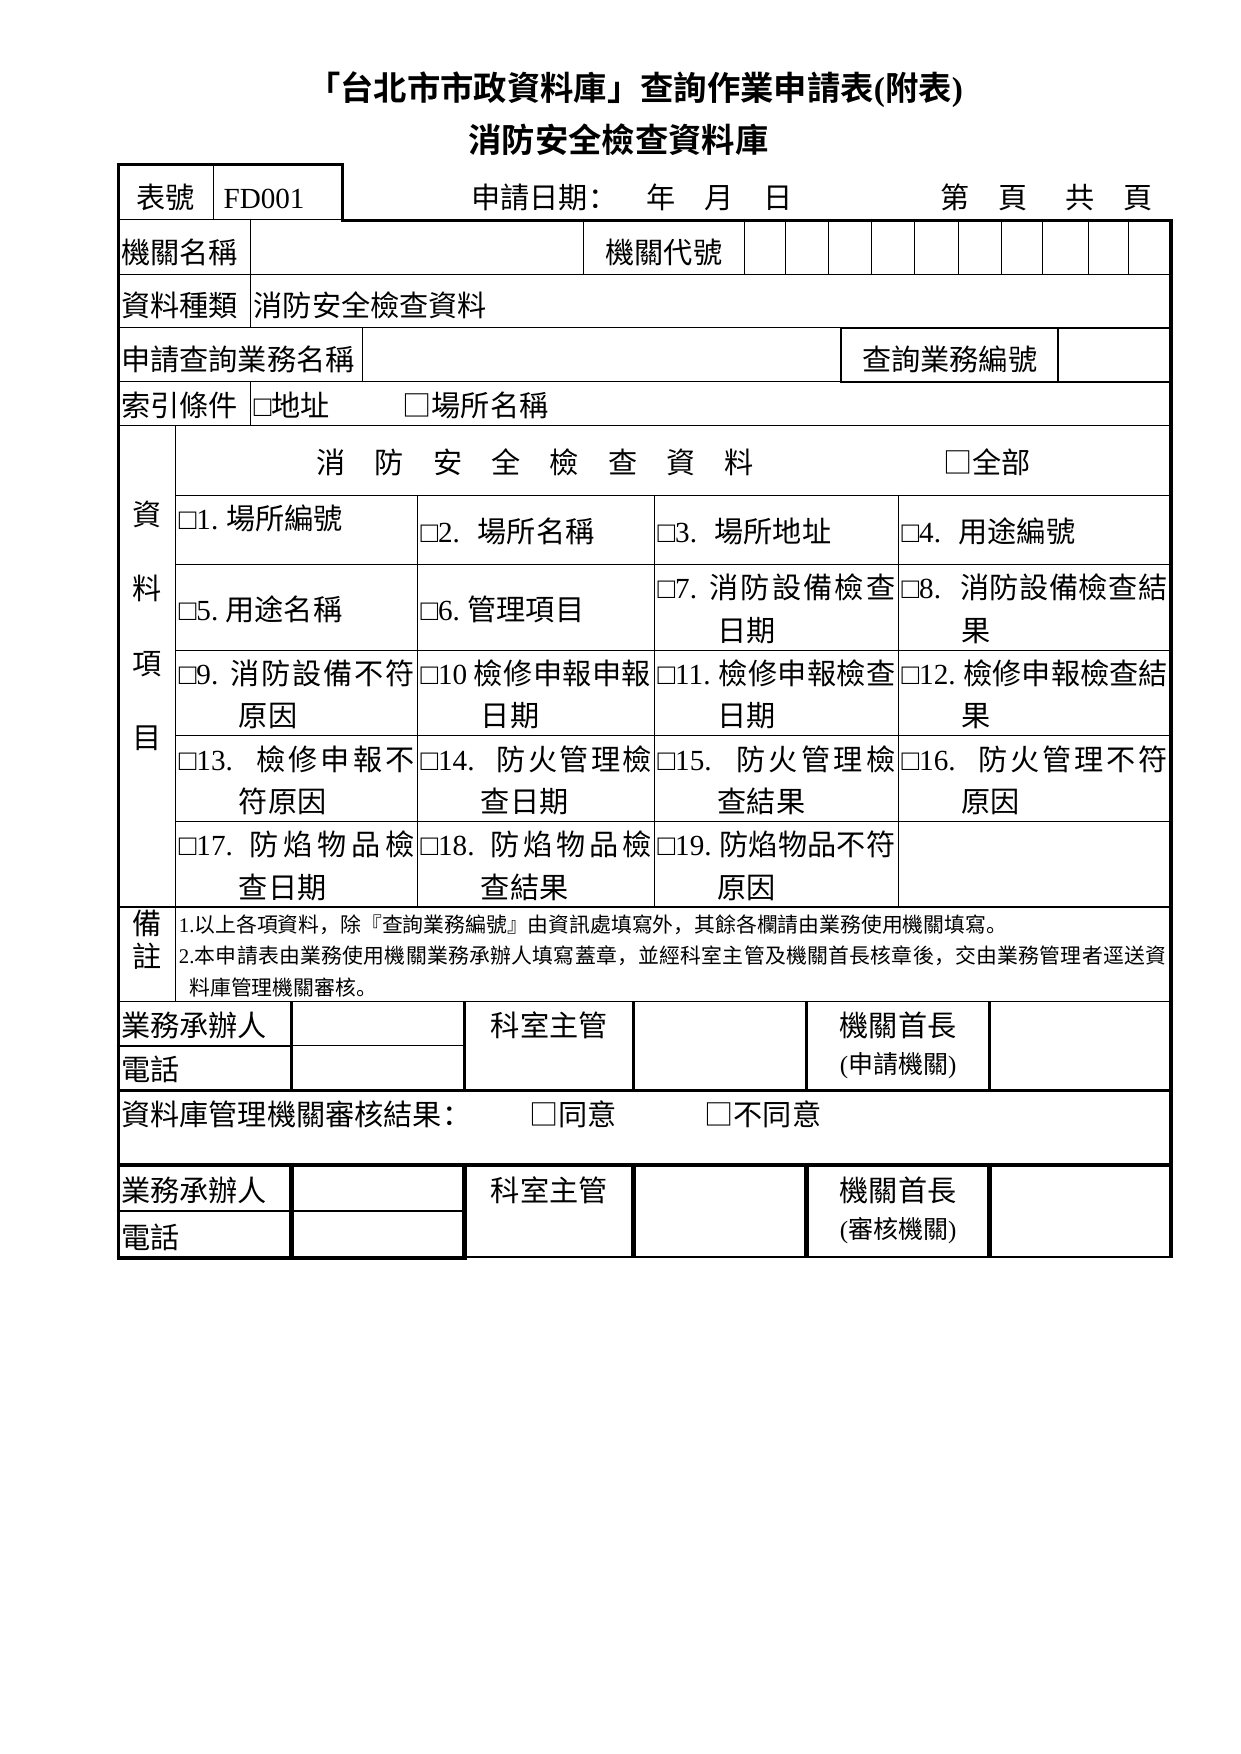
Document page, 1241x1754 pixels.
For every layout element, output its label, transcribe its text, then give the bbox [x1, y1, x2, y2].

table_cell 資 料 項 目 [120, 426, 175, 906]
table_cell [829, 222, 871, 274]
table_cell 查詢業務編號 [842, 329, 1057, 381]
table_cell [872, 222, 914, 274]
table_header 表號 [120, 166, 213, 218]
table_cell [959, 222, 1001, 274]
table_cell [899, 822, 1169, 906]
table_cell 業務承辦人 [120, 1167, 289, 1209]
table_cell □3. 場所地址 [655, 496, 898, 564]
table_cell □11. 檢修申報檢查日期 [655, 651, 898, 735]
table_cell 申請查詢業務名稱 [120, 328, 362, 381]
table_cell [1059, 329, 1169, 381]
table_cell 備註 [120, 908, 175, 1001]
table_cell [363, 328, 840, 381]
table_cell [786, 222, 828, 274]
table_cell [1089, 222, 1128, 274]
table_cell □10檢修申報申報日期 [418, 651, 654, 735]
table_cell □13. 檢修申報不符原因 [176, 736, 417, 821]
table_cell 1.以上各項資料，除『查詢業務編號』由資訊處填寫外，其餘各欄請由業務使用機關填寫。 2.本申請表由業務使用機關業務承辦人填寫蓋章，並經科室主管及機關首長核章後，交由業務管理者逕送資料庫管理機關審核。 [176, 908, 1169, 1001]
table_header 第 頁 [921, 163, 1047, 218]
table_cell [915, 222, 958, 274]
table_cell □15. 防火管理檢查結果 [655, 736, 898, 821]
table_cell 機關首長 (審核機關) [809, 1167, 987, 1256]
table_cell 索引條件 [120, 382, 250, 425]
table_cell [293, 1046, 463, 1089]
table_cell 電話 [120, 1047, 290, 1089]
table_cell □12. 檢修申報檢查結果 [899, 651, 1169, 735]
table_cell [992, 1167, 1169, 1256]
table_header 共 頁 [1047, 163, 1171, 218]
table_cell 科室主管 [466, 1002, 632, 1089]
table_cell [991, 1002, 1169, 1089]
table_cell □1. 場所編號 [176, 496, 417, 564]
table_cell □2. 場所名稱 [418, 496, 654, 564]
table_cell 資料庫管理機關審核結果： □同意 □不同意 [120, 1092, 1169, 1162]
table_cell □5. 用途名稱 [176, 565, 417, 649]
table_cell [293, 1002, 463, 1044]
table_cell [1129, 222, 1169, 274]
table_cell [1043, 222, 1088, 274]
table_cell □地址 □場所名稱 [251, 382, 1169, 425]
table_cell 消防安全檢查資料 [251, 275, 1169, 327]
text 消防安全檢查資料庫 [118, 111, 1152, 163]
table_cell [636, 1167, 804, 1256]
table_cell 機關首長 (申請機關) [808, 1002, 988, 1089]
table_cell 業務承辦人 [120, 1002, 290, 1044]
table_cell 消 防 安 全 檢 查 資 料 □全部 [176, 426, 1169, 495]
table_cell [294, 1212, 462, 1256]
text 「台北市市政資料庫」查詢作業申請表(附表) [118, 59, 1152, 111]
table_cell [1002, 222, 1042, 274]
table_cell □4. 用途編號 [899, 496, 1169, 564]
table_cell □9. 消防設備不符原因 [176, 651, 417, 735]
table_cell □14. 防火管理檢查日期 [418, 736, 654, 821]
table_cell □19. 防焰物品不符原因 [655, 822, 898, 906]
table_cell □18. 防焰物品檢查結果 [418, 822, 654, 906]
table_header 申請日期： 年 月 日 [344, 163, 921, 218]
table_cell 機關代號 [584, 222, 744, 274]
table_cell [635, 1002, 805, 1089]
table_header FD001 [214, 166, 341, 218]
table_cell □17. 防焰物品檢查日期 [176, 822, 417, 906]
table_cell □8. 消防設備檢查結果 [899, 565, 1169, 649]
table_cell 科室主管 [467, 1167, 631, 1256]
table_cell [251, 220, 583, 274]
table_cell 電話 [120, 1212, 289, 1256]
table_cell □7. 消防設備檢查日期 [655, 565, 898, 649]
table_cell [294, 1167, 462, 1209]
table_cell 資料種類 [120, 275, 250, 327]
table_cell □6. 管理項目 [418, 565, 654, 649]
table_cell 機關名稱 [120, 220, 250, 274]
table_cell □16. 防火管理不符原因 [899, 736, 1169, 821]
table_cell [745, 222, 785, 274]
